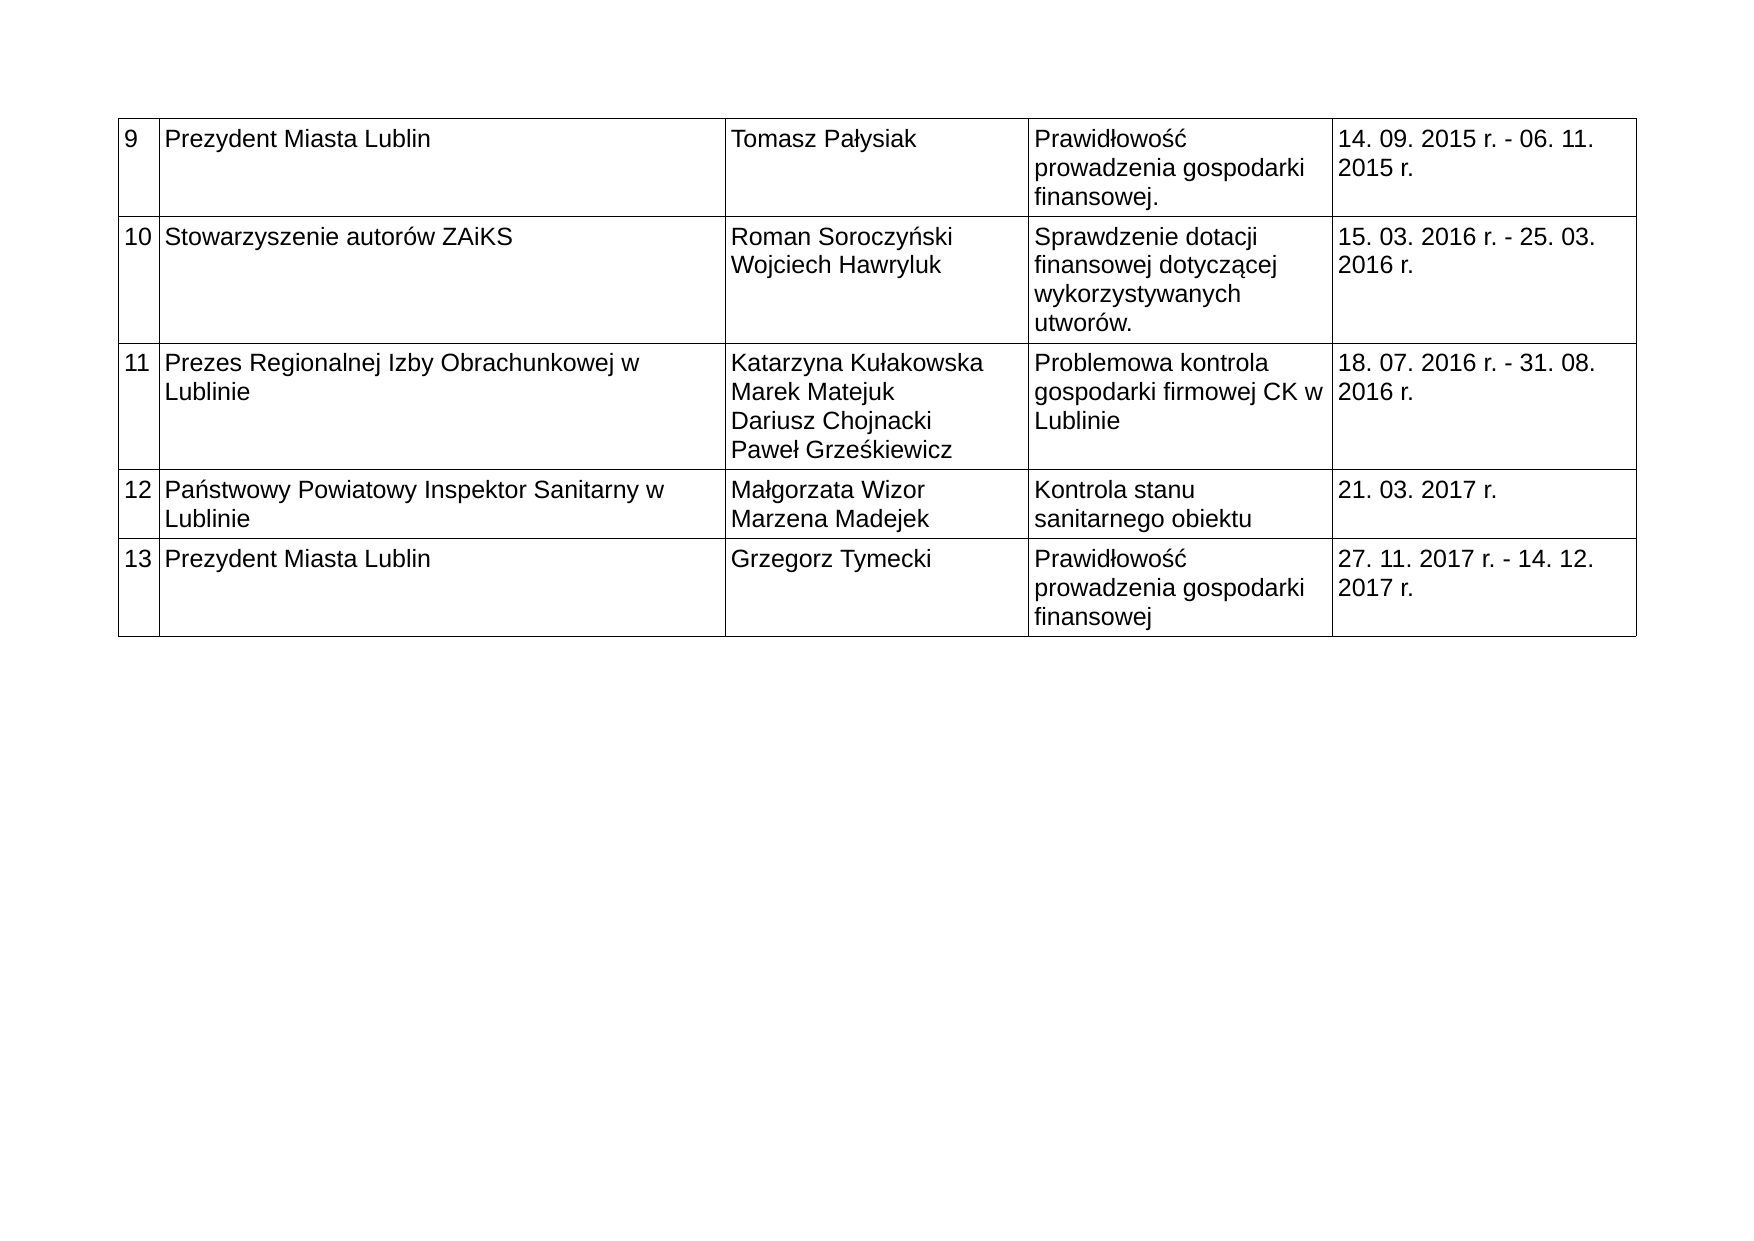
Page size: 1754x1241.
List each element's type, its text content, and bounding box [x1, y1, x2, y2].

table_cell Sprawdzenie dotacji finansowej dotyczącej wykorzystywanych utworów. [1029, 217, 1332, 342]
table_cell 21. 03. 2017 r. [1333, 470, 1636, 538]
table_cell Katarzyna Kułakowska Marek Matejuk Dariusz Chojnacki Paweł Grześkiewicz [726, 344, 1028, 469]
table_cell Tomasz Pałysiak [726, 119, 1028, 216]
table_cell 14. 09. 2015 r. - 06. 11. 2015 r. [1333, 119, 1636, 216]
table_cell Prawidłowość prowadzenia gospodarki finansowej. [1029, 119, 1332, 216]
table_cell Kontrola stanu sanitarnego obiektu [1029, 470, 1332, 538]
table_cell 9 [119, 119, 159, 216]
table_cell Prezydent Miasta Lublin [160, 539, 725, 636]
table_cell Państwowy Powiatowy Inspektor Sanitarny w Lublinie [160, 470, 725, 538]
table_cell Problemowa kontrola gospodarki firmowej CK w Lublinie [1029, 344, 1332, 469]
table_cell 11 [119, 344, 159, 469]
table_cell Małgorzata Wizor Marzena Madejek [726, 470, 1028, 538]
table_cell Roman Soroczyński Wojciech Hawryluk [726, 217, 1028, 342]
table_cell 12 [119, 470, 159, 538]
table_cell 18. 07. 2016 r. - 31. 08. 2016 r. [1333, 344, 1636, 469]
table_cell Stowarzyszenie autorów ZAiKS [160, 217, 725, 342]
table_cell Grzegorz Tymecki [726, 539, 1028, 636]
table_cell 27. 11. 2017 r. - 14. 12. 2017 r. [1333, 539, 1636, 636]
table_cell 15. 03. 2016 r. - 25. 03. 2016 r. [1333, 217, 1636, 342]
table_cell Prawidłowość prowadzenia gospodarki finansowej [1029, 539, 1332, 636]
table_cell Prezes Regionalnej Izby Obrachunkowej w Lublinie [160, 344, 725, 469]
table_cell 10 [119, 217, 159, 342]
table_cell 13 [119, 539, 159, 636]
table_cell Prezydent Miasta Lublin [160, 119, 725, 216]
